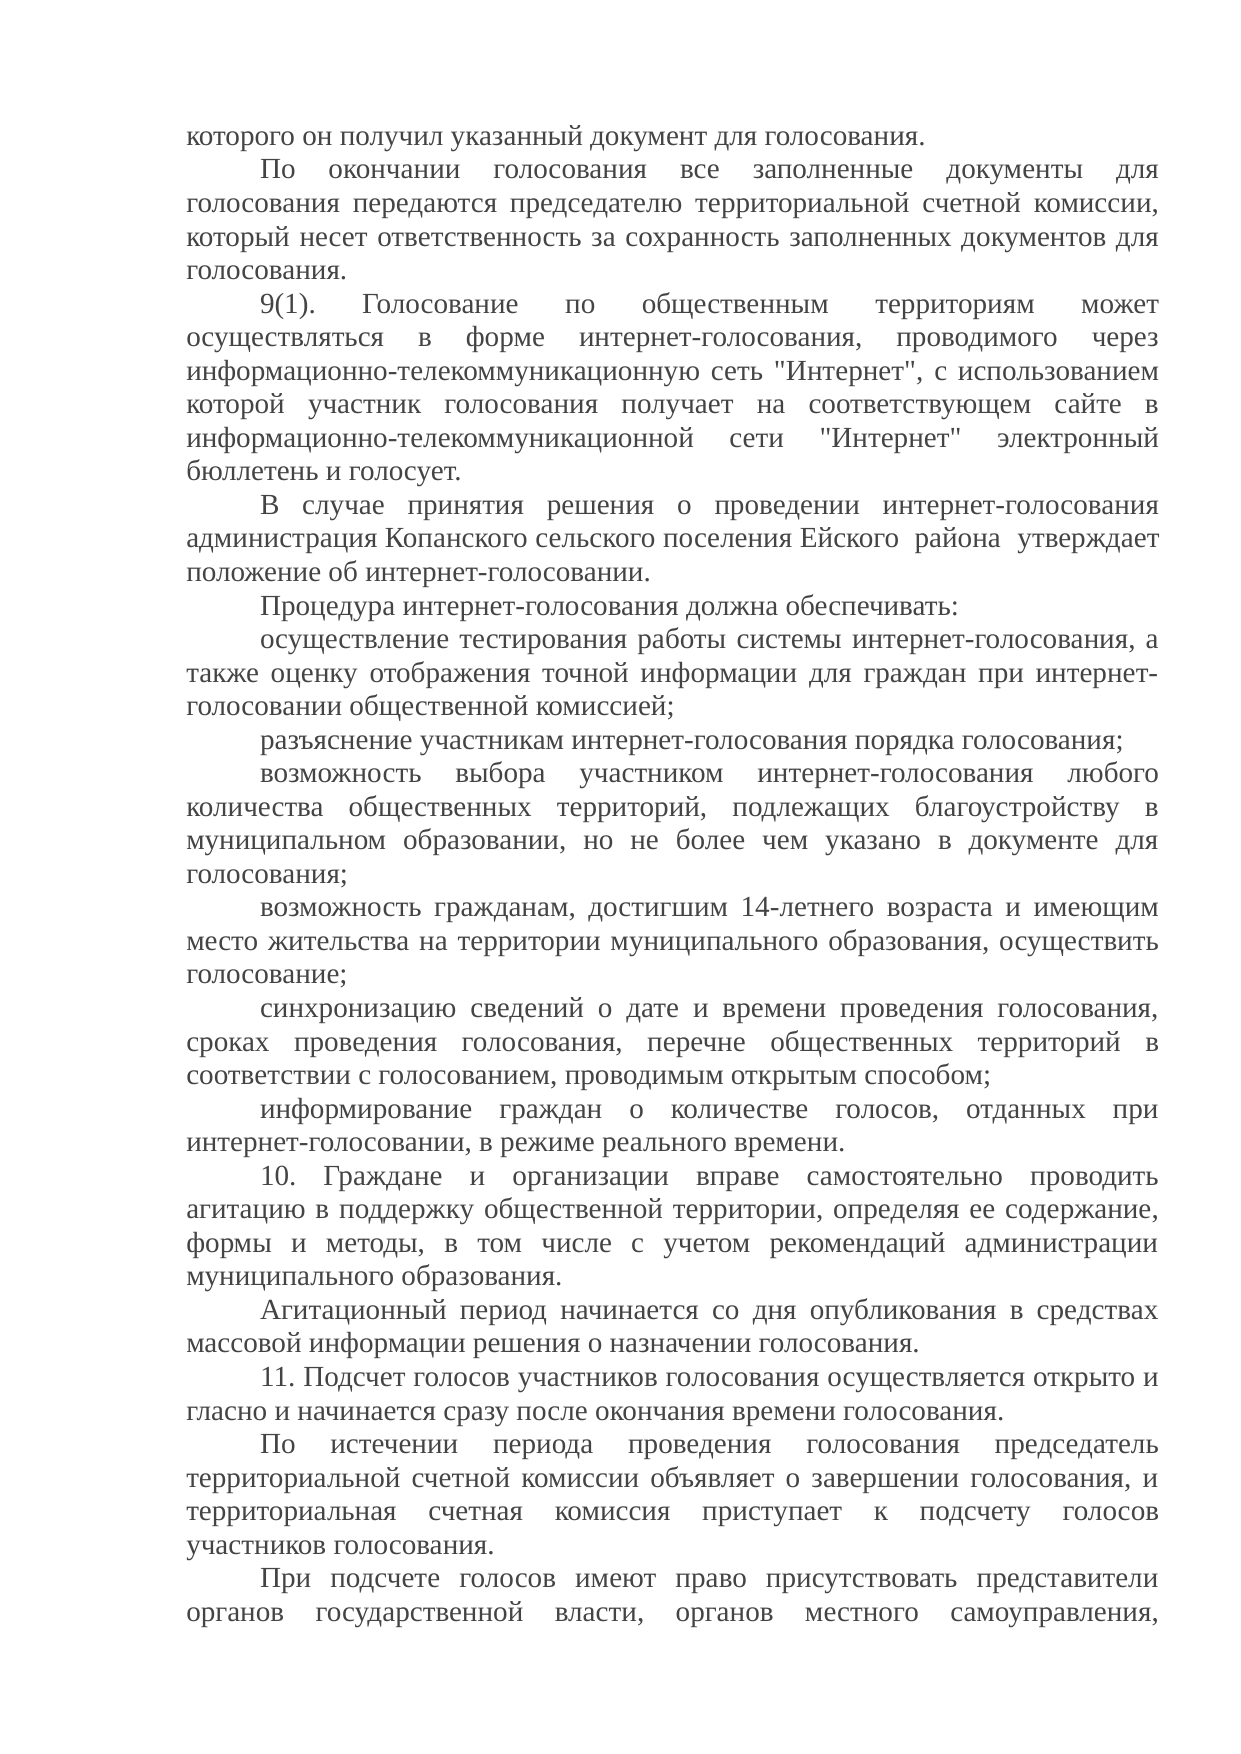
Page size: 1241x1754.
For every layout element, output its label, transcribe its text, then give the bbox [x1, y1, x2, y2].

text По окончании голосования все заполненные документы для голосования передаются председателю территориальной счетной комиссии, который несет ответственность за сохранность заполненных документов для голосования. [186, 152, 1159, 286]
text синхронизацию сведений о дате и времени проведения голосования, сроках проведения голосования, перечне общественных территорий в соответствии с голосованием, проводимым открытым способом; [186, 990, 1159, 1091]
text При подсчете голосов имеют право присутствовать представители органов государственной власти, органов местного самоуправления, [186, 1560, 1159, 1627]
text По истечении периода проведения голосования председатель территориальной счетной комиссии объявляет о завершении голосования, и территориальная счетная комиссия приступает к подсчету голосов участников голосования. [186, 1426, 1159, 1560]
text 9(1). Голосование по общественным территориям может осуществляться в форме интернет-голосования, проводимого через информационно-телекоммуникационную сеть "Интернет", с использованием которой участник голосования получает на соответствующем сайте в информационно-телекоммуникационной сети "Интернет" электронный бюллетень и голосует. [186, 286, 1159, 487]
text 11. Подсчет голосов участников голосования осуществляется открыто и гласно и начинается сразу после окончания времени голосования. [186, 1359, 1159, 1426]
text Агитационный период начинается со дня опубликования в средствах массовой информации решения о назначении голосования. [186, 1292, 1159, 1359]
text которого он получил указанный документ для голосования. [186, 118, 1159, 152]
text осуществление тестирования работы системы интернет-голосования, а также оценку отображения точной информации для граждан при интернет-голосовании общественной комиссией; [186, 621, 1159, 722]
text информирование граждан о количестве голосов, отданных при интернет-голосовании, в режиме реального времени. [186, 1091, 1159, 1158]
text возможность гражданам, достигшим 14-летнего возраста и имеющим место жительства на территории муниципального образования, осуществить голосование; [186, 889, 1159, 990]
text В случае принятия решения о проведении интернет-голосования администрация Копанского сельского поселения Ейского района утверждает положение об интернет-голосовании. [186, 487, 1159, 588]
text Процедура интернет-голосования должна обеспечивать: [186, 588, 1159, 621]
text 10. Граждане и организации вправе самостоятельно проводить агитацию в поддержку общественной территории, определяя ее содержание, формы и методы, в том числе с учетом рекомендаций администрации муниципального образования. [186, 1158, 1159, 1292]
text разъяснение участникам интернет-голосования порядка голосования; [186, 722, 1159, 755]
text возможность выбора участником интернет-голосования любого количества общественных территорий, подлежащих благоустройству в муниципальном образовании, но не более чем указано в документе для голосования; [186, 755, 1159, 889]
